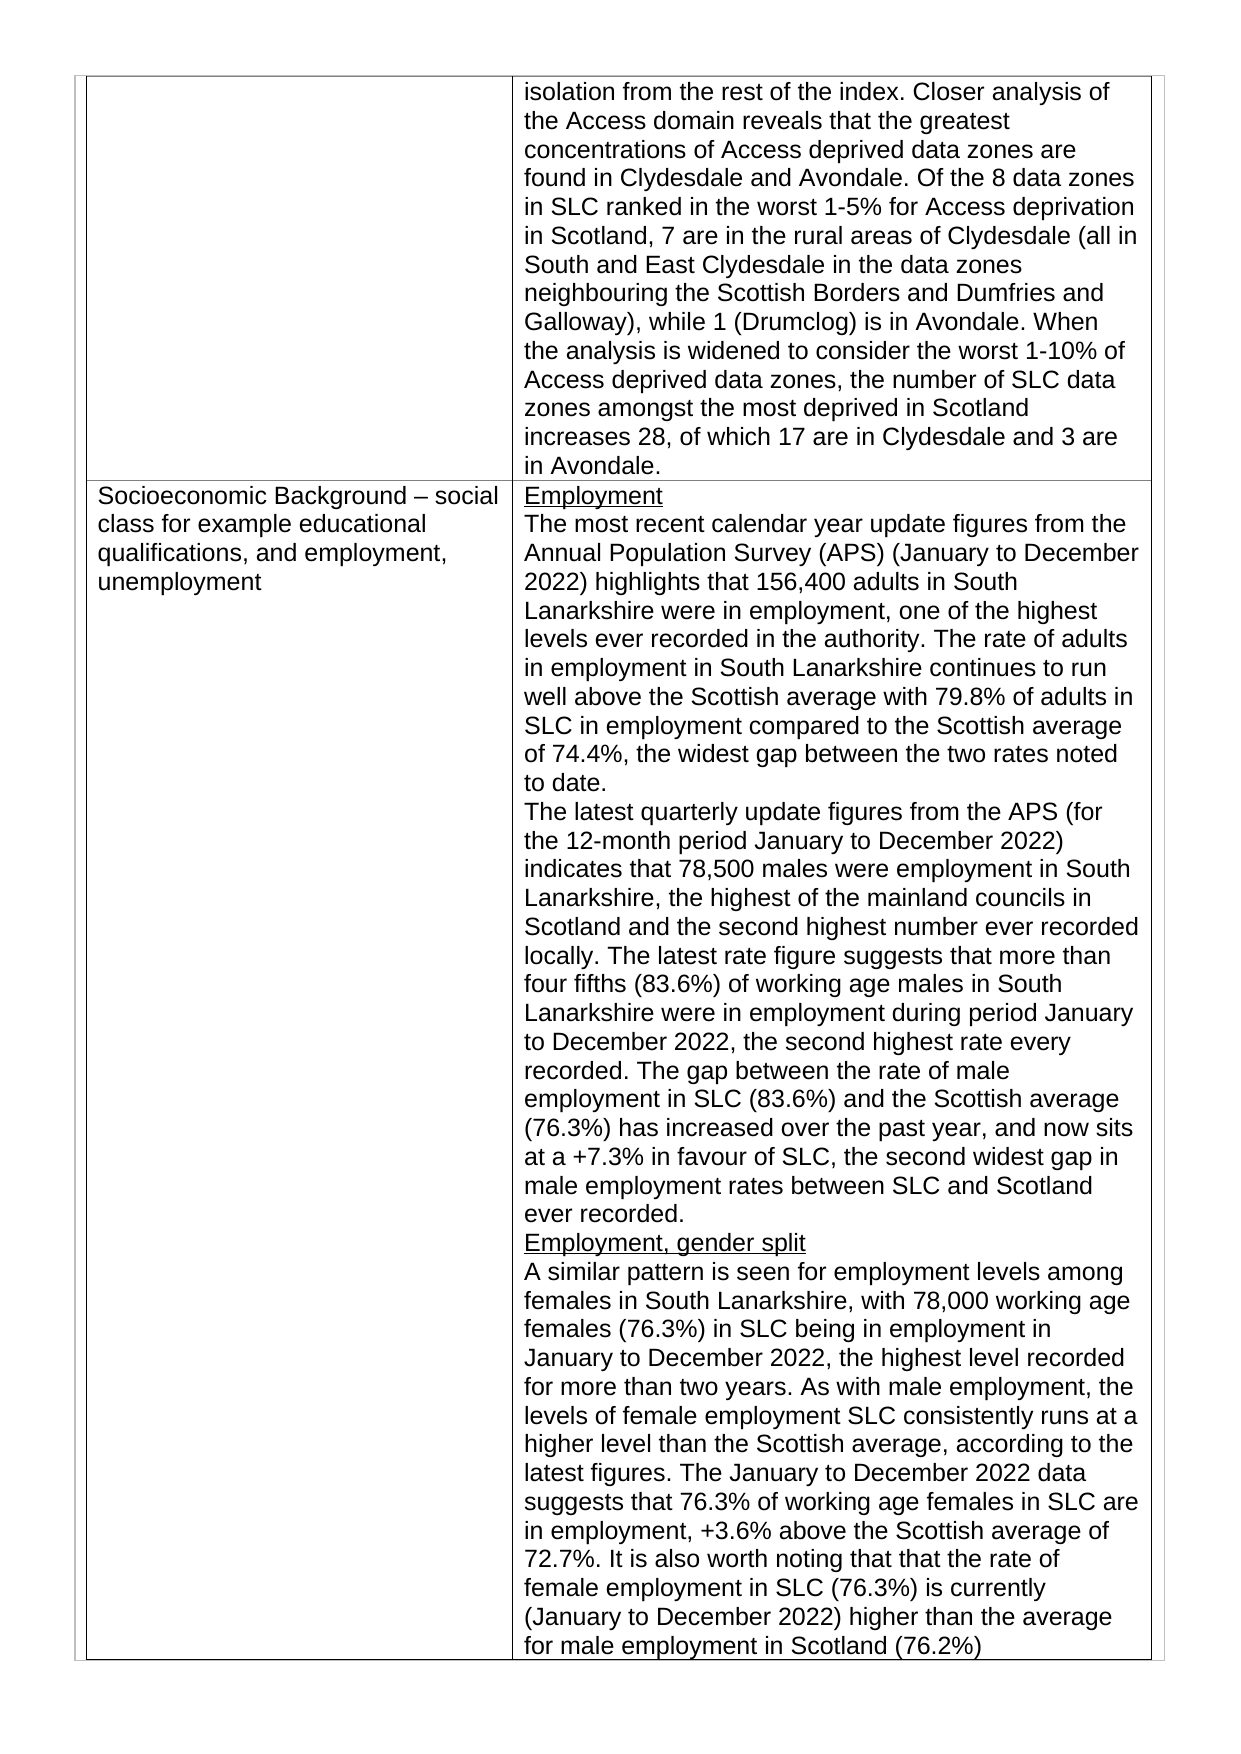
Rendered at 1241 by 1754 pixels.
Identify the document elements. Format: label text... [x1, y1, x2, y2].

table_cell Employment The most recent calendar year update figures from the Annual Population Survey (APS) (January to December 2022) highlights that 156,400 adults in South Lanarkshire were in employment, one of the highest levels ever recorded in the authority. The rate of adults in employment in South Lanarkshire continues to run well above the Scottish average with 79.8% of adults in SLC in employment compared to the Scottish average of 74.4%, the widest gap between the two rates noted to date. The latest quarterly update figures from the APS (for the 12-month period January to December 2022) indicates that 78,500 males were employment in South Lanarkshire, the highest of the mainland councils in Scotland and the second highest number ever recorded locally. The latest rate figure suggests that more than four fifths (83.6%) of working age males in South Lanarkshire were in employment during period January to December 2022, the second highest rate every recorded. The gap between the rate of male employment in SLC (83.6%) and the Scottish average (76.3%) has increased over the past year, and now sits at a +7.3% in favour of SLC, the second widest gap in male employment rates between SLC and Scotland ever recorded. Employment, gender split A similar pattern is seen for employment levels among females in South Lanarkshire, with 78,000 working age females (76.3%) in SLC being in employment in January to December 2022, the highest level recorded for more than two years. As with male employment, the levels of female employment SLC consistently runs at a higher level than the Scottish average, according to the latest figures. The January to December 2022 data suggests that 76.3% of working age females in SLC are in employment, +3.6% above the Scottish average of 72.7%. It is also worth noting that that the rate of female employment in SLC (76.3%) is currently (January to December 2022) higher than the average for male employment in Scotland (76.2%) [513, 481, 1151, 1659]
table_header [1152, 76, 1164, 1660]
table_cell [87, 77, 512, 479]
table_header [76, 76, 86, 1660]
table_cell Socioeconomic Background – social class for example educational qualifications, and employment, unemployment [87, 481, 512, 1659]
table_cell isolation from the rest of the index. Closer analysis of the Access domain reveals that the greatest concentrations of Access deprived data zones are found in Clydesdale and Avondale. Of the 8 data zones in SLC ranked in the worst 1-5% for Access deprivation in Scotland, 7 are in the rural areas of Clydesdale (all in South and East Clydesdale in the data zones neighbouring the Scottish Borders and Dumfries and Galloway), while 1 (Drumclog) is in Avondale. When the analysis is widened to consider the worst 1-10% of Access deprived data zones, the number of SLC data zones amongst the most deprived in Scotland increases 28, of which 17 are in Clydesdale and 3 are in Avondale. [513, 77, 1151, 479]
